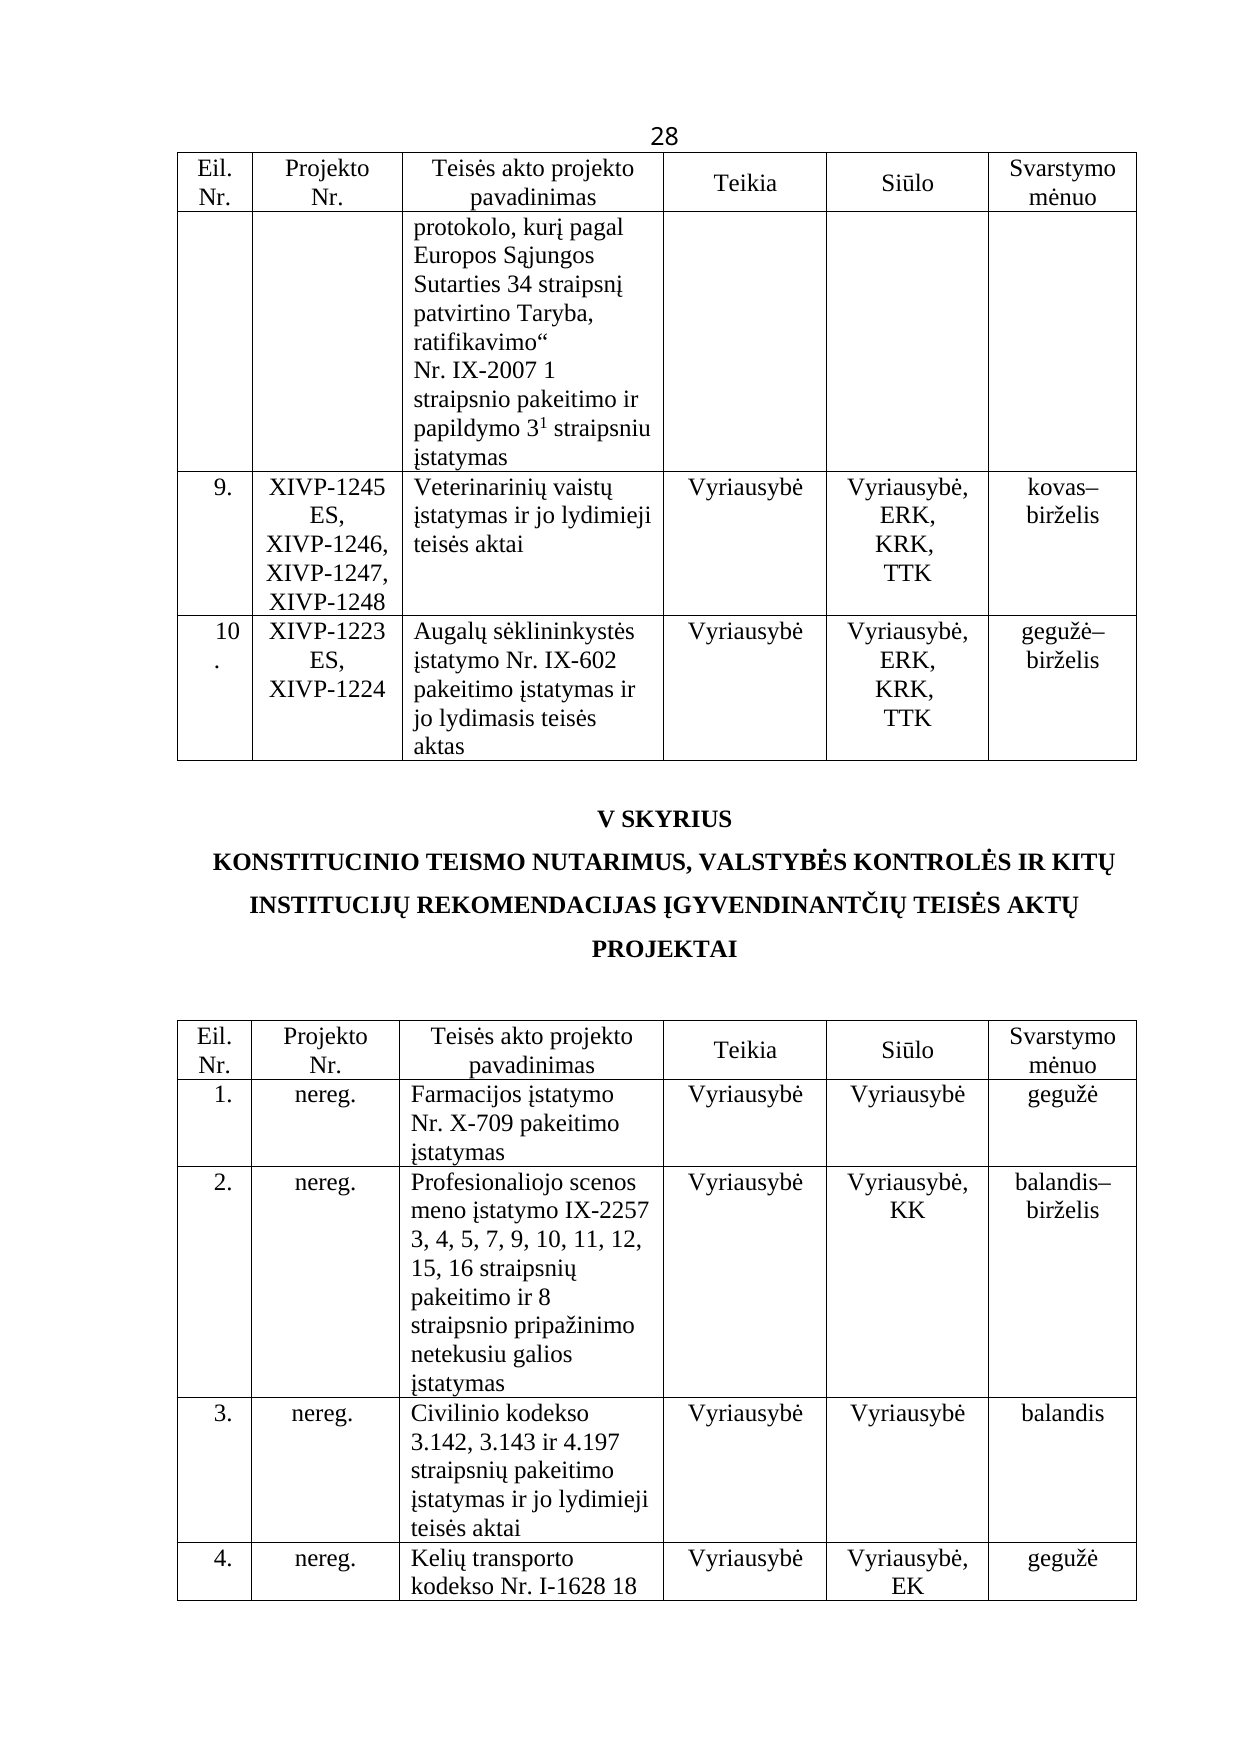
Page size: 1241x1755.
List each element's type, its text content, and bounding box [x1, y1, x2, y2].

table_cell [178, 1398, 251, 1542]
table_cell Farmacijos įstatymo Nr. X-709 pakeitimo įstatymas [400, 1080, 663, 1166]
table_header Svarstymo mėnuo [989, 1021, 1136, 1078]
table_cell nereg. [252, 1543, 399, 1600]
table_header Projekto Nr. [253, 153, 402, 211]
table_cell nereg. [252, 1167, 399, 1397]
table_cell nereg. [252, 1080, 399, 1166]
table_header Eil. Nr. [178, 153, 252, 211]
table_cell Vyriausybė [664, 1080, 826, 1166]
table_cell [178, 1167, 251, 1397]
table_cell [664, 212, 826, 471]
table_cell Vyriausybė, EK [827, 1543, 988, 1600]
table_cell Vyriausybė [664, 472, 826, 615]
table_cell [178, 1543, 251, 1600]
table_cell balandis [989, 1398, 1136, 1542]
table_cell [178, 212, 252, 471]
table_header Siūlo [827, 153, 988, 211]
table_cell Vyriausybė, KK [827, 1167, 988, 1397]
table_cell Civilinio kodekso 3.142, 3.143 ir 4.197 straipsnių pakeitimo įstatymas ir jo lydimieji teisės aktai [400, 1398, 663, 1542]
table_cell gegužė [989, 1080, 1136, 1166]
table_header Projekto Nr. [252, 1021, 399, 1078]
table_cell gegužė [989, 1543, 1136, 1600]
table_cell kovas–birželis [989, 472, 1136, 615]
table_header Svarstymo mėnuo [989, 153, 1136, 211]
table_cell balandis–birželis [989, 1167, 1136, 1397]
text KONSTITUCINIO TEISMO NUTARIMUS, VALSTYBĖS KONTROLĖS IR KITŲ INSTITUCIJŲ REKOMENDACIJAS ĮGYVENDINANTČIŲ TEISĖS AKTŲ PROJEKTAI [177, 847, 1152, 962]
table_header Teikia [664, 1021, 826, 1078]
table_header Teikia [664, 153, 826, 211]
table_header Teisės akto projekto pavadinimas [400, 1021, 663, 1078]
table_cell Veterinarinių vaistų įstatymas ir jo lydimieji teisės aktai [403, 472, 663, 615]
table_cell [989, 212, 1136, 471]
table_cell Vyriausybė [827, 1080, 988, 1166]
table_cell XIVP-1245 ES, XIVP-1246, XIVP-1247, XIVP-1248 [253, 472, 402, 615]
table_cell Vyriausybė [664, 616, 826, 760]
table_header Siūlo [827, 1021, 988, 1078]
table_cell Profesionaliojo scenos meno įstatymo IX-2257 3, 4, 5, 7, 9, 10, 11, 12, 15, 16 straipsnių pakeitimo ir 8 straipsnio pripažinimo netekusiu galios įstatymas [400, 1167, 663, 1397]
table_cell Vyriausybė, ERK, KRK, TTK [827, 616, 988, 760]
table_cell [178, 472, 252, 615]
table_cell XIVP-1223 ES, XIVP-1224 [253, 616, 402, 760]
table_cell Augalų sėklininkystės įstatymo Nr. IX-602 pakeitimo įstatymas ir jo lydimasis teisės aktas [403, 616, 663, 760]
table_header Eil. Nr. [178, 1021, 251, 1078]
table_cell nereg. [252, 1398, 399, 1542]
table_cell Vyriausybė [664, 1167, 826, 1397]
table_cell Vyriausybė, ERK, KRK, TTK [827, 472, 988, 615]
table_cell Vyriausybė [664, 1543, 826, 1600]
table_header Teisės akto projekto pavadinimas [403, 153, 663, 211]
table_cell Vyriausybė [664, 1398, 826, 1542]
table_cell Kelių transporto kodekso Nr. I-1628 18 [400, 1543, 663, 1600]
table_cell [253, 212, 402, 471]
table_cell [827, 212, 988, 471]
table_cell gegužė–birželis [989, 616, 1136, 760]
table_cell [178, 1080, 251, 1166]
text V SKYRIUS [177, 804, 1152, 833]
table_cell [178, 616, 252, 760]
table_cell protokolo, kurį pagal Europos Sąjungos Sutarties 34 straipsnį patvirtino Taryba, ratifikavimo“ Nr. IX-2007 1 straipsnio pakeitimo ir papildymo 31 straipsniu įstatymas [403, 212, 663, 471]
table_cell Vyriausybė [827, 1398, 988, 1542]
